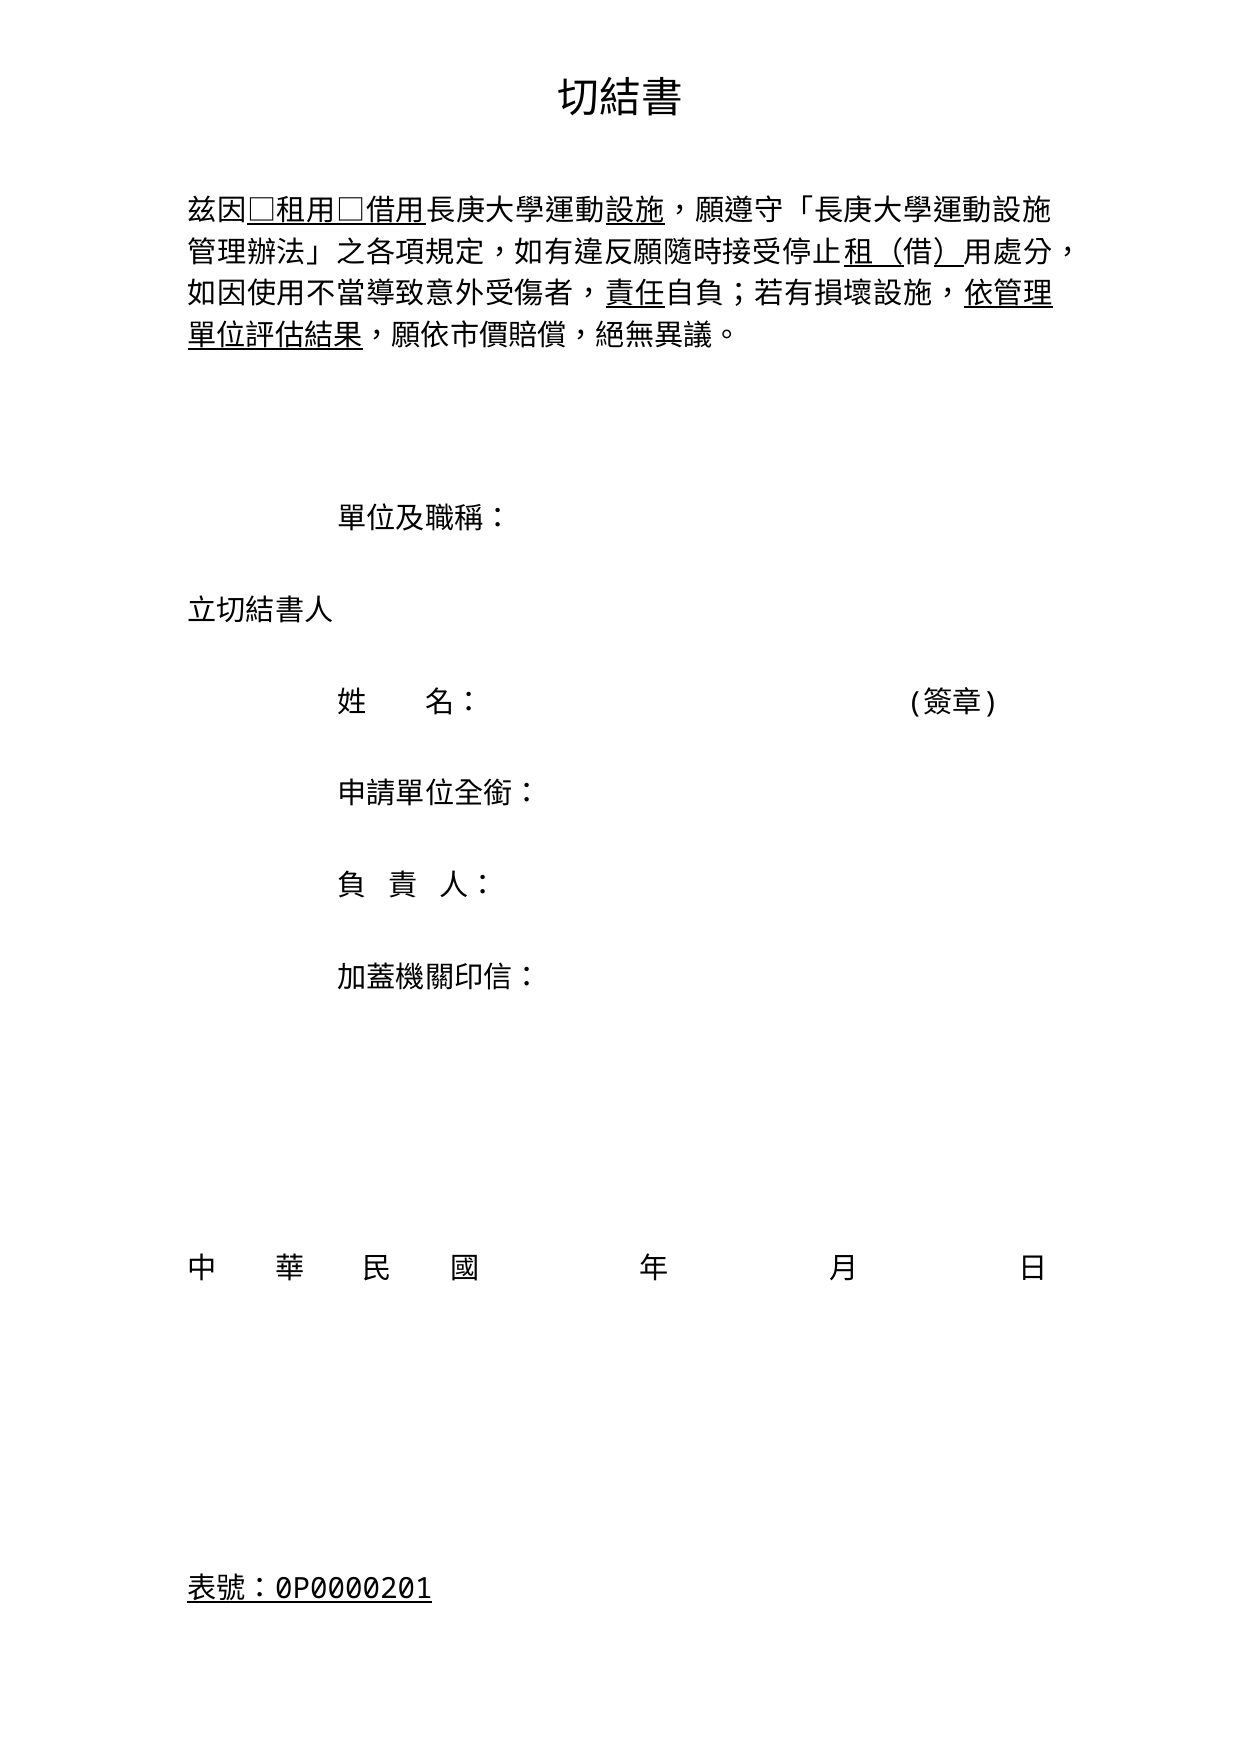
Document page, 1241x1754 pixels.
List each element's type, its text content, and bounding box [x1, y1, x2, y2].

text 切結書 [187, 79, 1053, 121]
text 兹因□租用□借用長庚大學運動設施，願遵守「長庚大學運動設施管理辦法」之各項規定，如有違反願隨時接受停止租（借）用處分，如因使用不當導致意外受傷者，責任自負；若有損壞設施，依管理單位評估結果，願依市價賠償，絕無異議。 [187, 187, 1053, 354]
text 立切結書人 [187, 587, 1053, 629]
text 申請單位全銜： [337, 771, 1053, 812]
text 表號：0P0000201 [187, 1565, 1053, 1607]
text 加蓋機關印信： [337, 954, 1053, 996]
text 姓名： (簽章) [337, 679, 1053, 721]
text 單位及職稱： [337, 496, 1053, 537]
text 中 華 民 國 年 月 日 [187, 1246, 1053, 1287]
text 負責人： [337, 862, 1053, 904]
